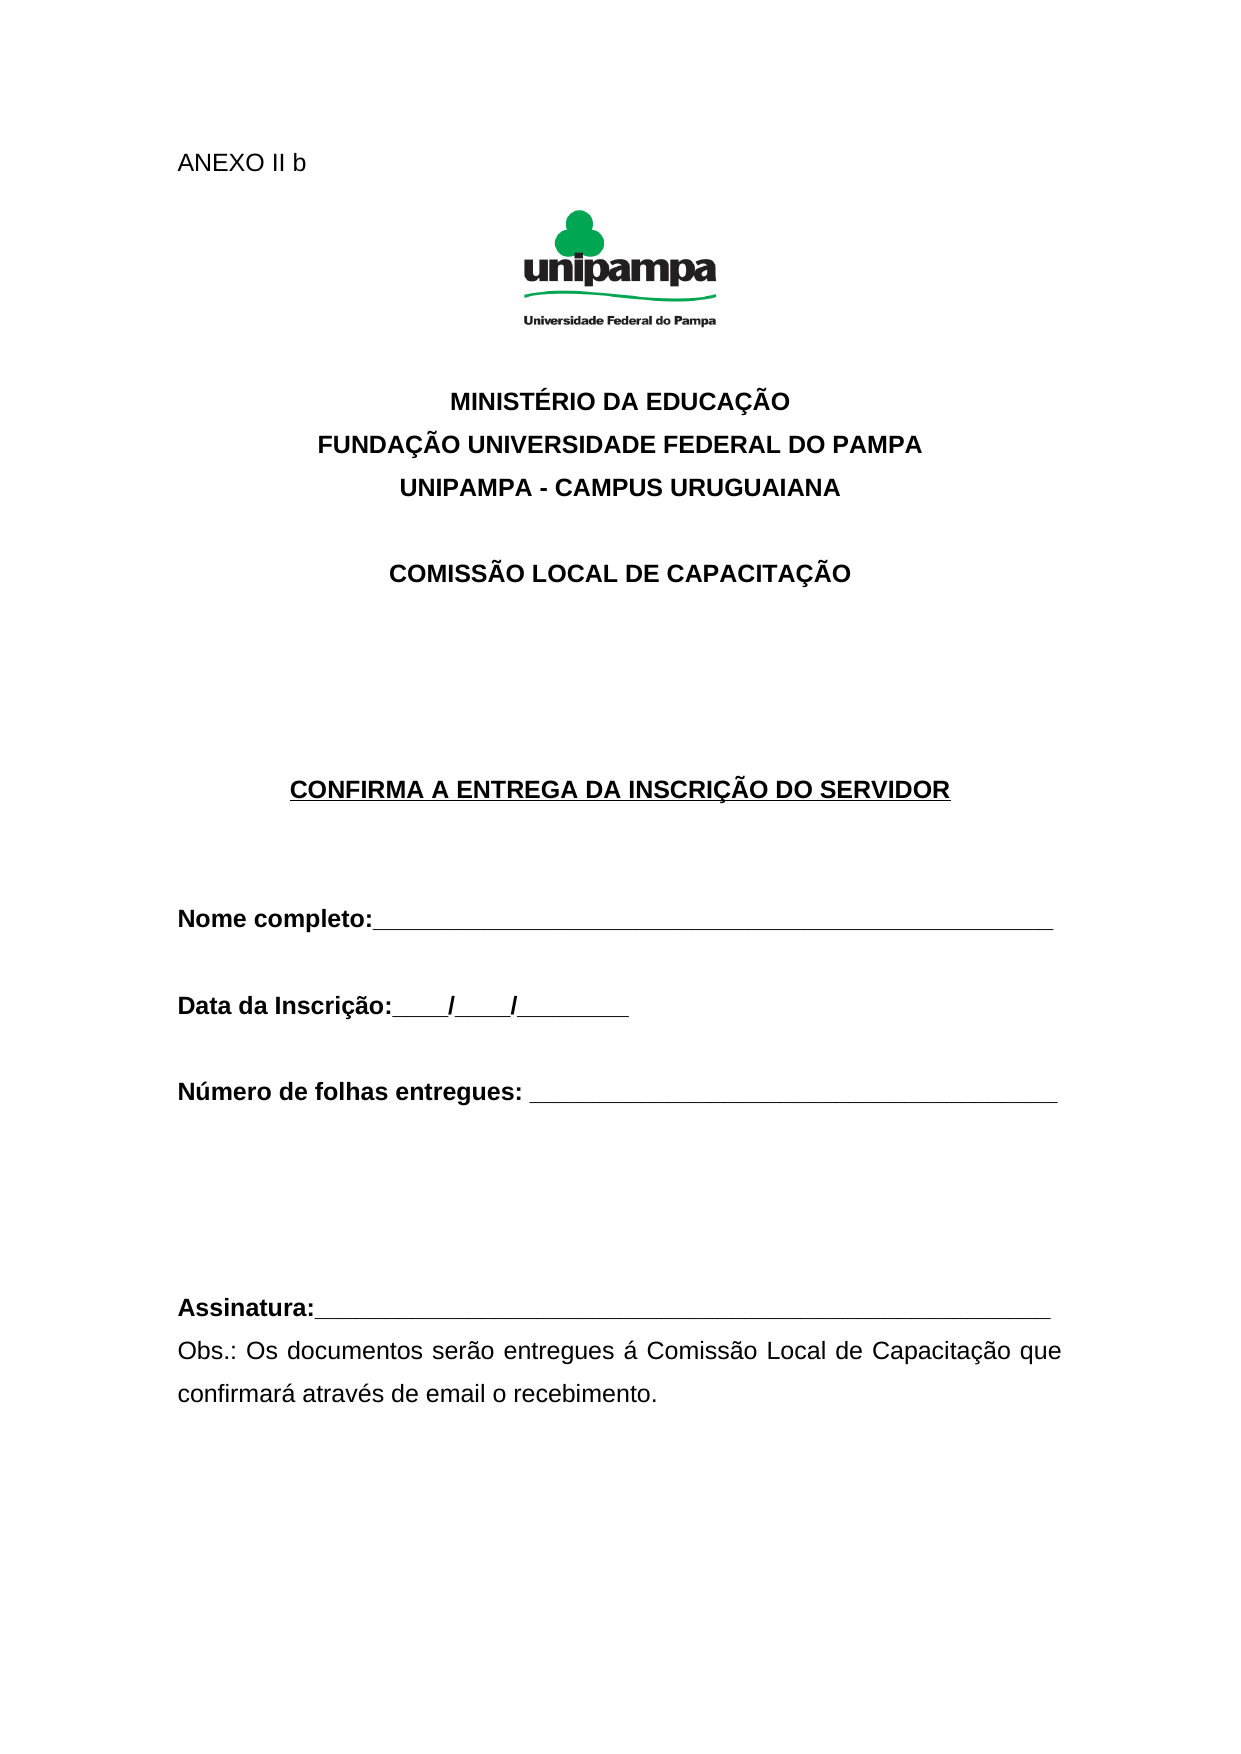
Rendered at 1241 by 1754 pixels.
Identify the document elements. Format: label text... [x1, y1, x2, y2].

text UNIPAMPA - CAMPUS URUGUAIANA [177, 473, 1063, 502]
text Data da Inscrição:____/____/________ [177, 991, 1063, 1019]
text Obs.: Os documentos serão entregues á Comissão Local de Capacitação que confirmará através de email o recebimento. [177, 1336, 1063, 1407]
text Número de folhas entregues: ______________________________________ [177, 1077, 1063, 1106]
text MINISTÉRIO DA EDUCAÇÃO [177, 387, 1063, 416]
text COMISSÃO LOCAL DE CAPACITAÇÃO [177, 559, 1063, 588]
text ANEXO II b [177, 148, 1063, 176]
text Assinatura:_____________________________________________________ [177, 1292, 1063, 1321]
text Nome completo:_________________________________________________ [177, 904, 1063, 933]
text CONFIRMA A ENTREGA DA INSCRIÇÃO DO SERVIDOR [177, 775, 1063, 804]
text FUNDAÇÃO UNIVERSIDADE FEDERAL DO PAMPA [177, 430, 1063, 459]
